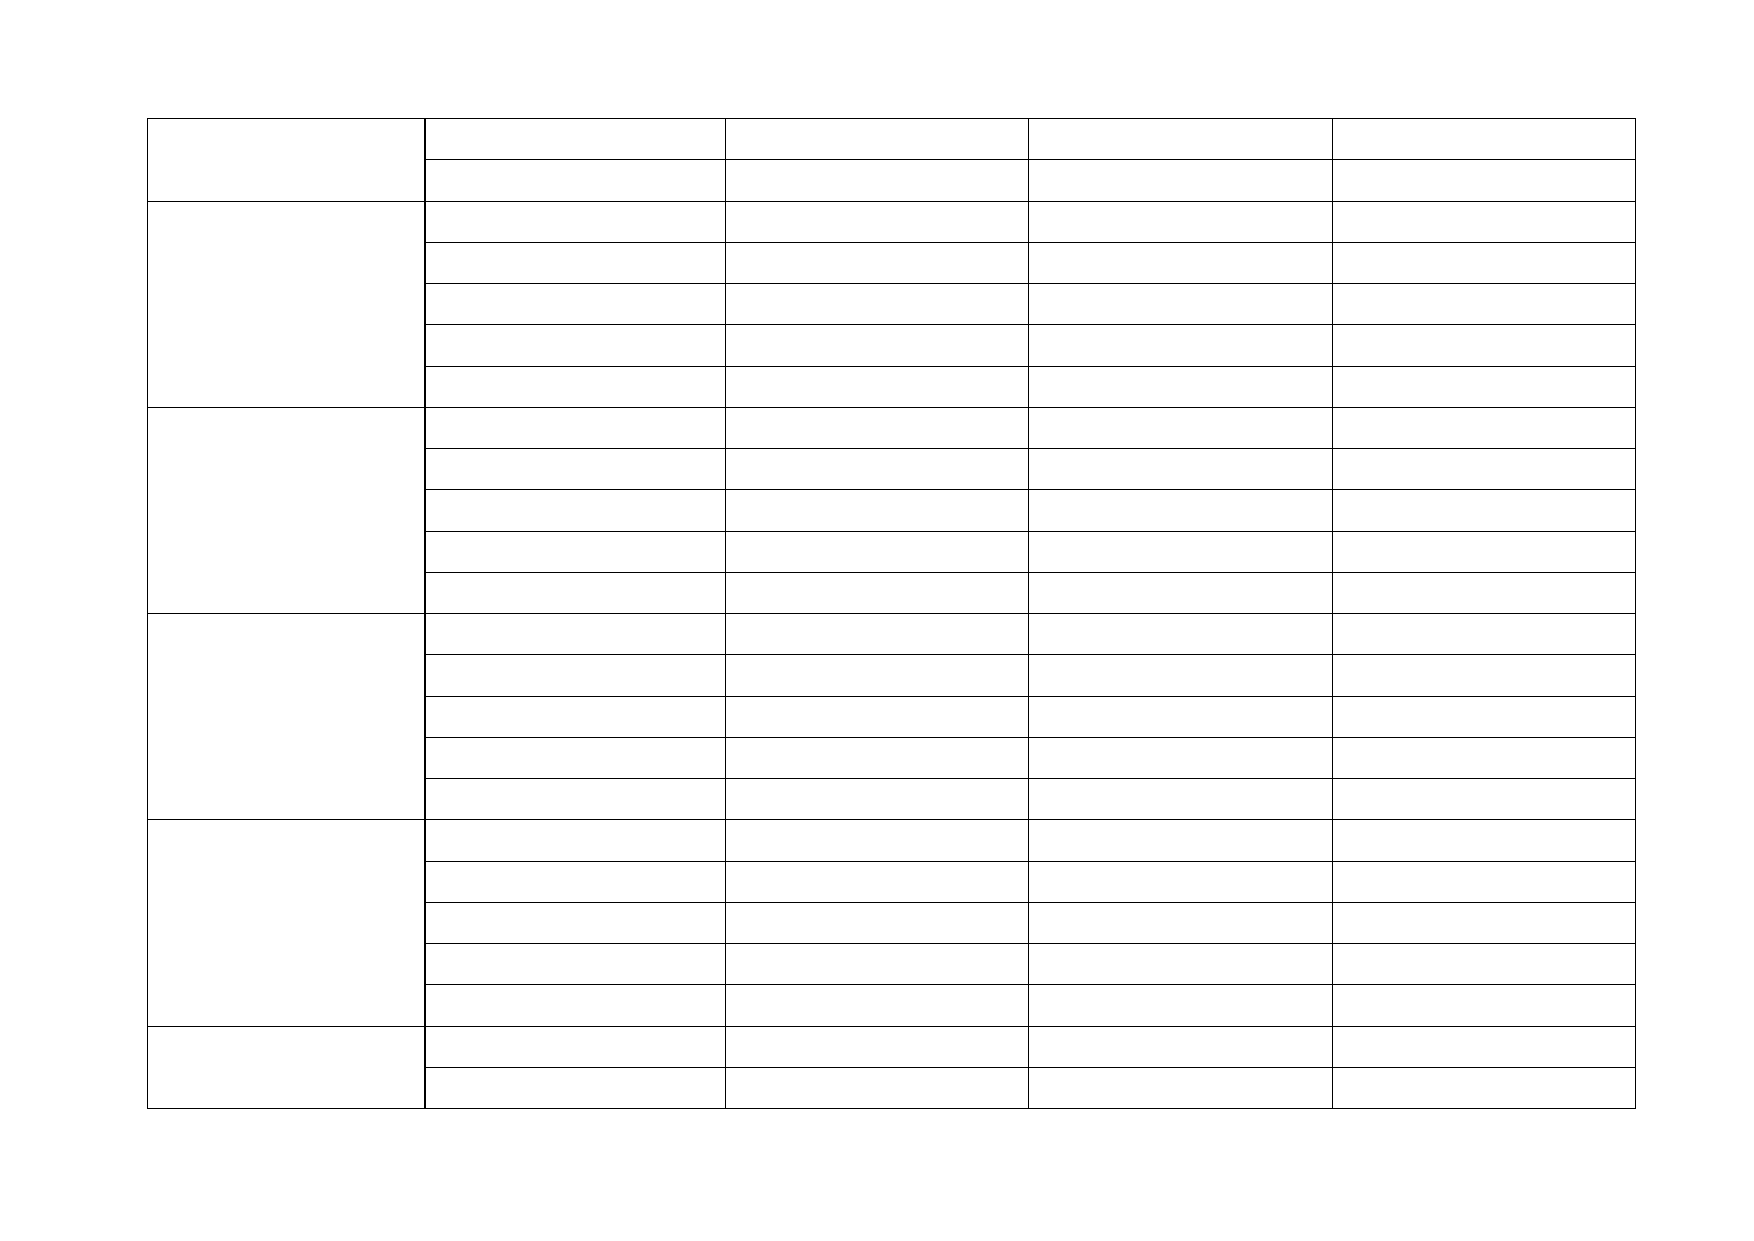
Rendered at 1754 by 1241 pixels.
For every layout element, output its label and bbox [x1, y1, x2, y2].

table_cell [1333, 490, 1635, 531]
table_cell [1333, 408, 1635, 448]
table_cell [1333, 284, 1635, 324]
table_cell [726, 862, 1028, 902]
table_cell [1029, 449, 1332, 489]
table_cell [426, 903, 725, 943]
table_cell [1333, 449, 1635, 489]
table_cell [1029, 243, 1332, 283]
table_cell [1029, 325, 1332, 366]
table_cell [148, 820, 424, 1026]
table_cell [1333, 202, 1635, 242]
table_cell [1029, 903, 1332, 943]
table_cell [1333, 985, 1635, 1026]
table_cell [1029, 738, 1332, 778]
table_cell [1333, 779, 1635, 819]
table_cell [726, 202, 1028, 242]
table_cell [426, 490, 725, 531]
table_cell [1333, 1027, 1635, 1067]
table_cell [426, 820, 725, 861]
table_cell [1029, 573, 1332, 613]
table_cell [1029, 532, 1332, 572]
table_cell [726, 119, 1028, 159]
table_cell [1029, 119, 1332, 159]
table_cell [726, 367, 1028, 407]
table_cell [726, 408, 1028, 448]
table_cell [1029, 985, 1332, 1026]
table_cell [726, 614, 1028, 654]
table_cell [1333, 738, 1635, 778]
table_cell [426, 284, 725, 324]
table_cell [726, 1068, 1028, 1108]
table_cell [726, 243, 1028, 283]
table_cell [1029, 697, 1332, 737]
table_cell [426, 532, 725, 572]
table_cell [726, 903, 1028, 943]
table_cell [1333, 820, 1635, 861]
table_cell [426, 944, 725, 984]
table_cell [426, 367, 725, 407]
table_cell [426, 408, 725, 448]
table_cell [726, 944, 1028, 984]
table_cell [1029, 284, 1332, 324]
table_cell [426, 614, 725, 654]
table_cell [426, 1068, 725, 1108]
table_cell [726, 573, 1028, 613]
table_cell [1029, 655, 1332, 696]
table_cell [426, 655, 725, 696]
table_cell [426, 160, 725, 201]
table_cell [148, 119, 424, 201]
table_cell [1029, 1068, 1332, 1108]
table_cell [726, 779, 1028, 819]
table_cell [1029, 202, 1332, 242]
table_cell [1333, 1068, 1635, 1108]
table_cell [726, 820, 1028, 861]
table_cell [726, 655, 1028, 696]
table_cell [426, 243, 725, 283]
table_cell [426, 862, 725, 902]
table_cell [1333, 367, 1635, 407]
table_cell [726, 160, 1028, 201]
table_cell [1029, 1027, 1332, 1067]
table_cell [426, 573, 725, 613]
table_cell [148, 202, 424, 407]
table_cell [1029, 820, 1332, 861]
table_cell [1333, 862, 1635, 902]
table_cell [1333, 697, 1635, 737]
table_cell [426, 779, 725, 819]
table_cell [1333, 119, 1635, 159]
table_cell [1333, 160, 1635, 201]
table_cell [1333, 614, 1635, 654]
table_cell [726, 284, 1028, 324]
table_cell [426, 1027, 725, 1067]
table_cell [1333, 655, 1635, 696]
table_cell [726, 738, 1028, 778]
table_cell [726, 985, 1028, 1026]
table_cell [1029, 862, 1332, 902]
table_cell [1029, 408, 1332, 448]
table_cell [426, 738, 725, 778]
table_cell [426, 697, 725, 737]
table_cell [1333, 944, 1635, 984]
table_cell [1333, 903, 1635, 943]
table_cell [1029, 944, 1332, 984]
table_cell [1029, 614, 1332, 654]
table_cell [726, 697, 1028, 737]
table_cell [426, 449, 725, 489]
table_cell [148, 1027, 424, 1108]
table_cell [726, 490, 1028, 531]
table_cell [726, 532, 1028, 572]
table_cell [426, 202, 725, 242]
table_cell [1333, 325, 1635, 366]
table_cell [1333, 532, 1635, 572]
table_cell [1029, 490, 1332, 531]
table_cell [726, 1027, 1028, 1067]
table_cell [1333, 243, 1635, 283]
table_cell [1333, 573, 1635, 613]
table_cell [726, 449, 1028, 489]
table_cell [1029, 779, 1332, 819]
table_cell [426, 985, 725, 1026]
table_cell [148, 614, 424, 819]
table_cell [1029, 160, 1332, 201]
table_cell [1029, 367, 1332, 407]
table_cell [426, 325, 725, 366]
table_cell [726, 325, 1028, 366]
table_cell [426, 119, 725, 159]
table_cell [148, 408, 424, 613]
